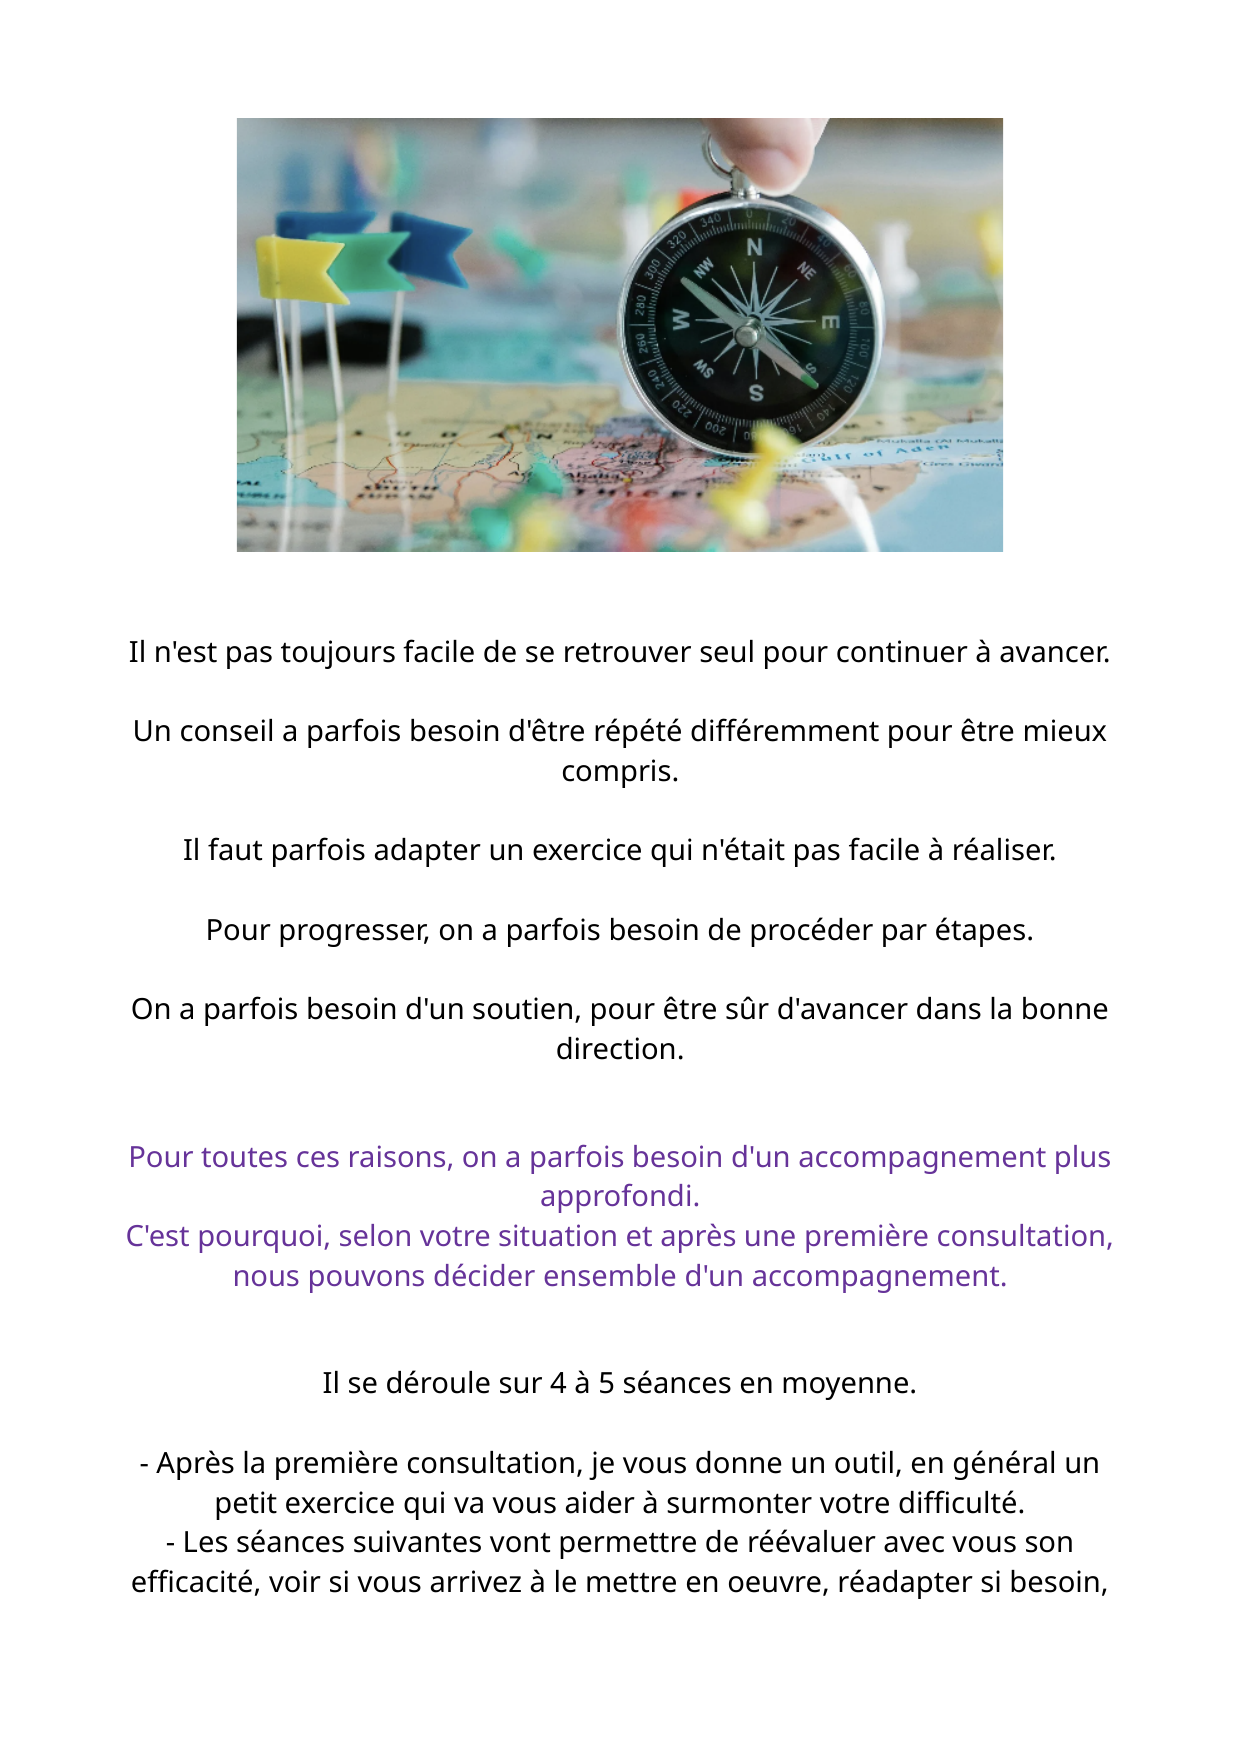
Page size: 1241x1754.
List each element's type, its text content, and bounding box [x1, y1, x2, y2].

text Il se déroule sur 4 à 5 séances en moyenne. [118, 1363, 1122, 1402]
text Il n'est pas toujours facile de se retrouver seul pour continuer à avancer. [118, 631, 1122, 671]
text Pour progresser, on a parfois besoin de procéder par étapes. [118, 909, 1122, 949]
text C'est pourquoi, selon votre situation et après une première consultation, nous pouvons décider ensemble d'un accompagnement. [118, 1215, 1122, 1295]
text - Les séances suivantes vont permettre de réévaluer avec vous son efficacité, voir si vous arrivez à le mettre en oeuvre, réadapter si besoin, [118, 1522, 1122, 1601]
text Un conseil a parfois besoin d'être répété différemment pour être mieux compris. [118, 711, 1122, 790]
picture [236, 118, 1004, 552]
text - Après la première consultation, je vous donne un outil, en général un petit exercice qui va vous aider à surmonter votre difficulté. [118, 1442, 1122, 1522]
text On a parfois besoin d'un soutien, pour être sûr d'avancer dans la bonne direction. [118, 988, 1122, 1068]
text Il faut parfois adapter un exercice qui n'était pas facile à réaliser. [118, 830, 1122, 869]
text Pour toutes ces raisons, on a parfois besoin d'un accompagnement plus approfondi. [118, 1136, 1122, 1215]
